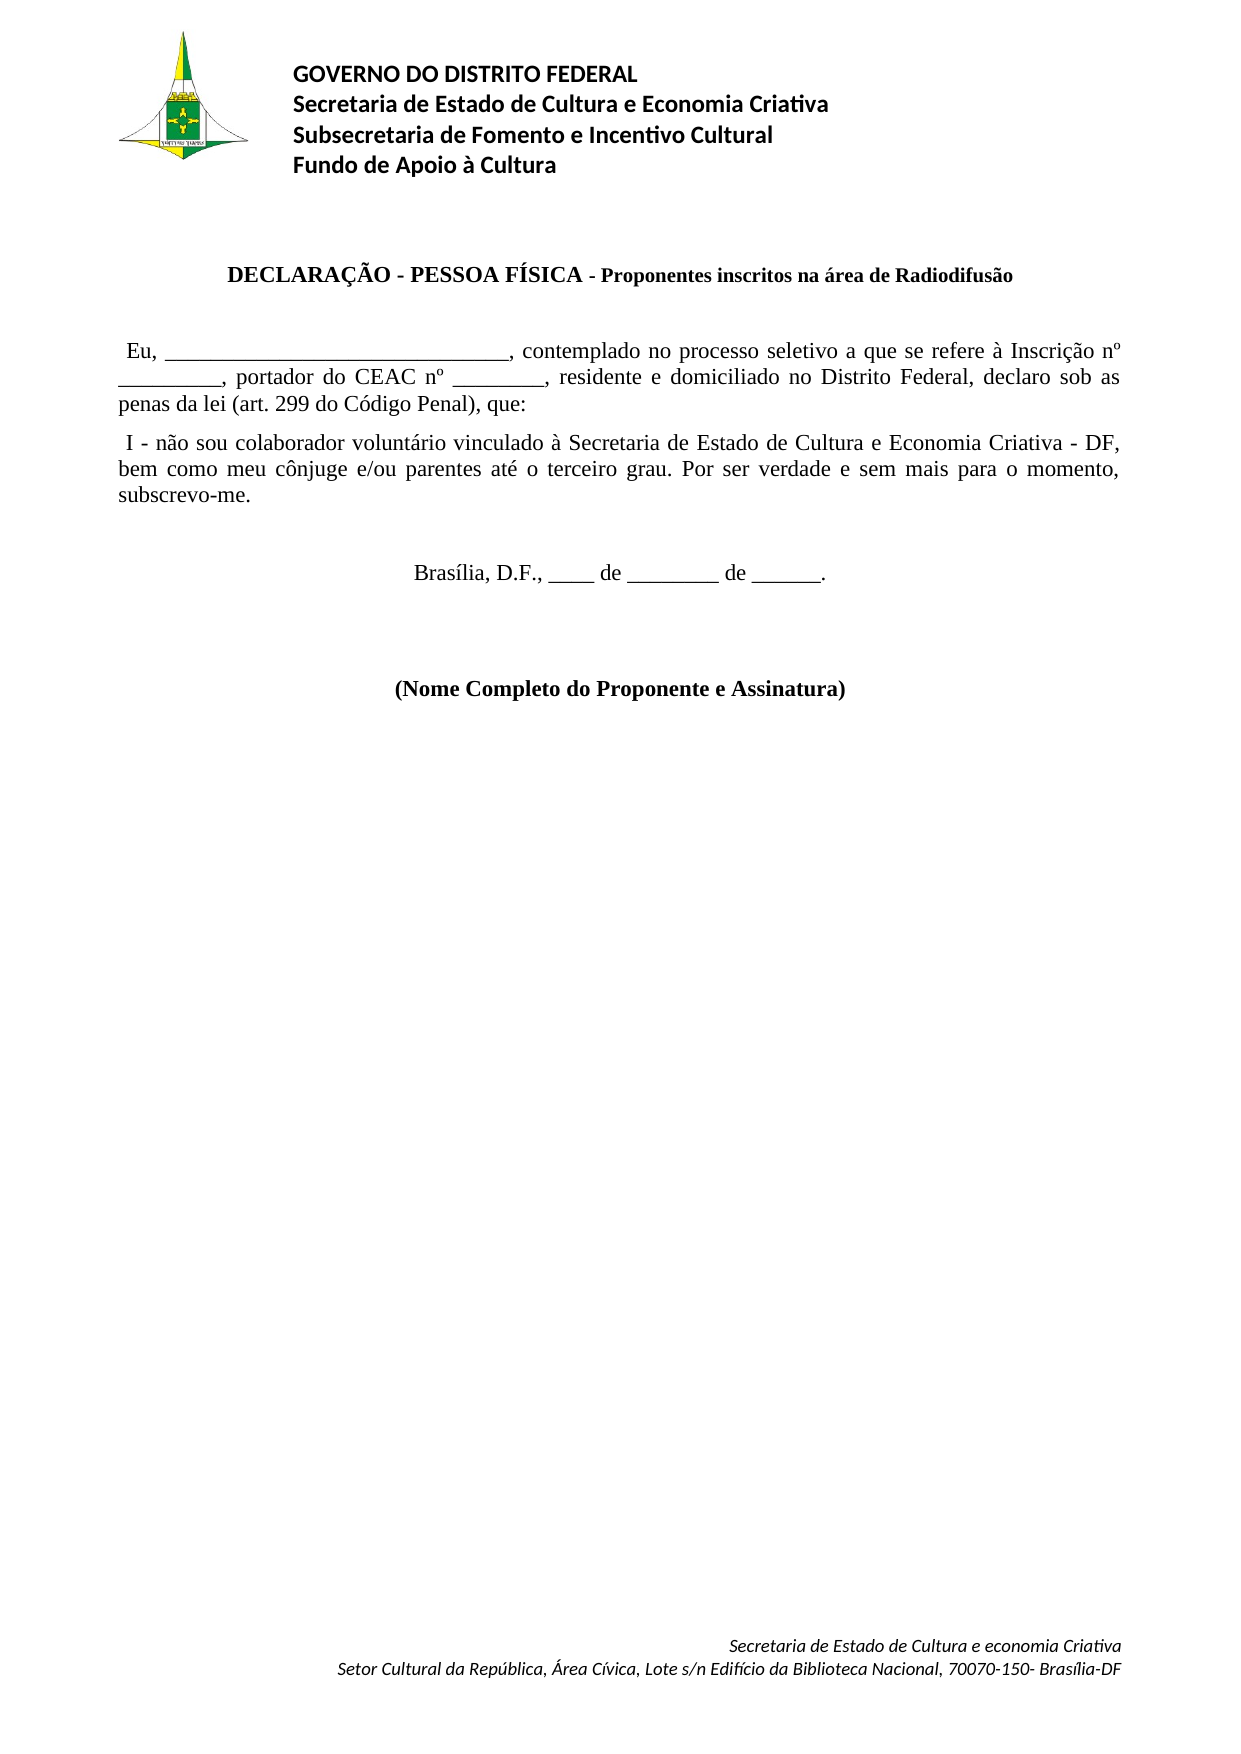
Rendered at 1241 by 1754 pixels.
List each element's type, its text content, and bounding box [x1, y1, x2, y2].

text (Nome Completo do Proponente e Assinatura) [118, 676, 1122, 702]
text I - não sou colaborador voluntário vinculado à Secretaria de Estado de Cultura e Economia Criativa - DF, bem como meu cônjuge e/ou parentes até o terceiro grau. Por ser verdade e sem mais para o momento, subscrevo-me. [118, 428, 1122, 508]
picture [118, 29, 249, 160]
text Brasília, D.F., ____ de ________ de ______. [118, 559, 1122, 585]
text Eu, ______________________________, contemplado no processo seletivo a que se refere à Inscrição nº _________, portador do CEAC nº ________, residente e domiciliado no Distrito Federal, declaro sob as penas da lei (art. 299 do Código Penal), que: [118, 337, 1122, 416]
text DECLARAÇÃO - PESSOA FÍSICA - Proponentes inscritos na área de Radiodifusão [118, 262, 1122, 288]
